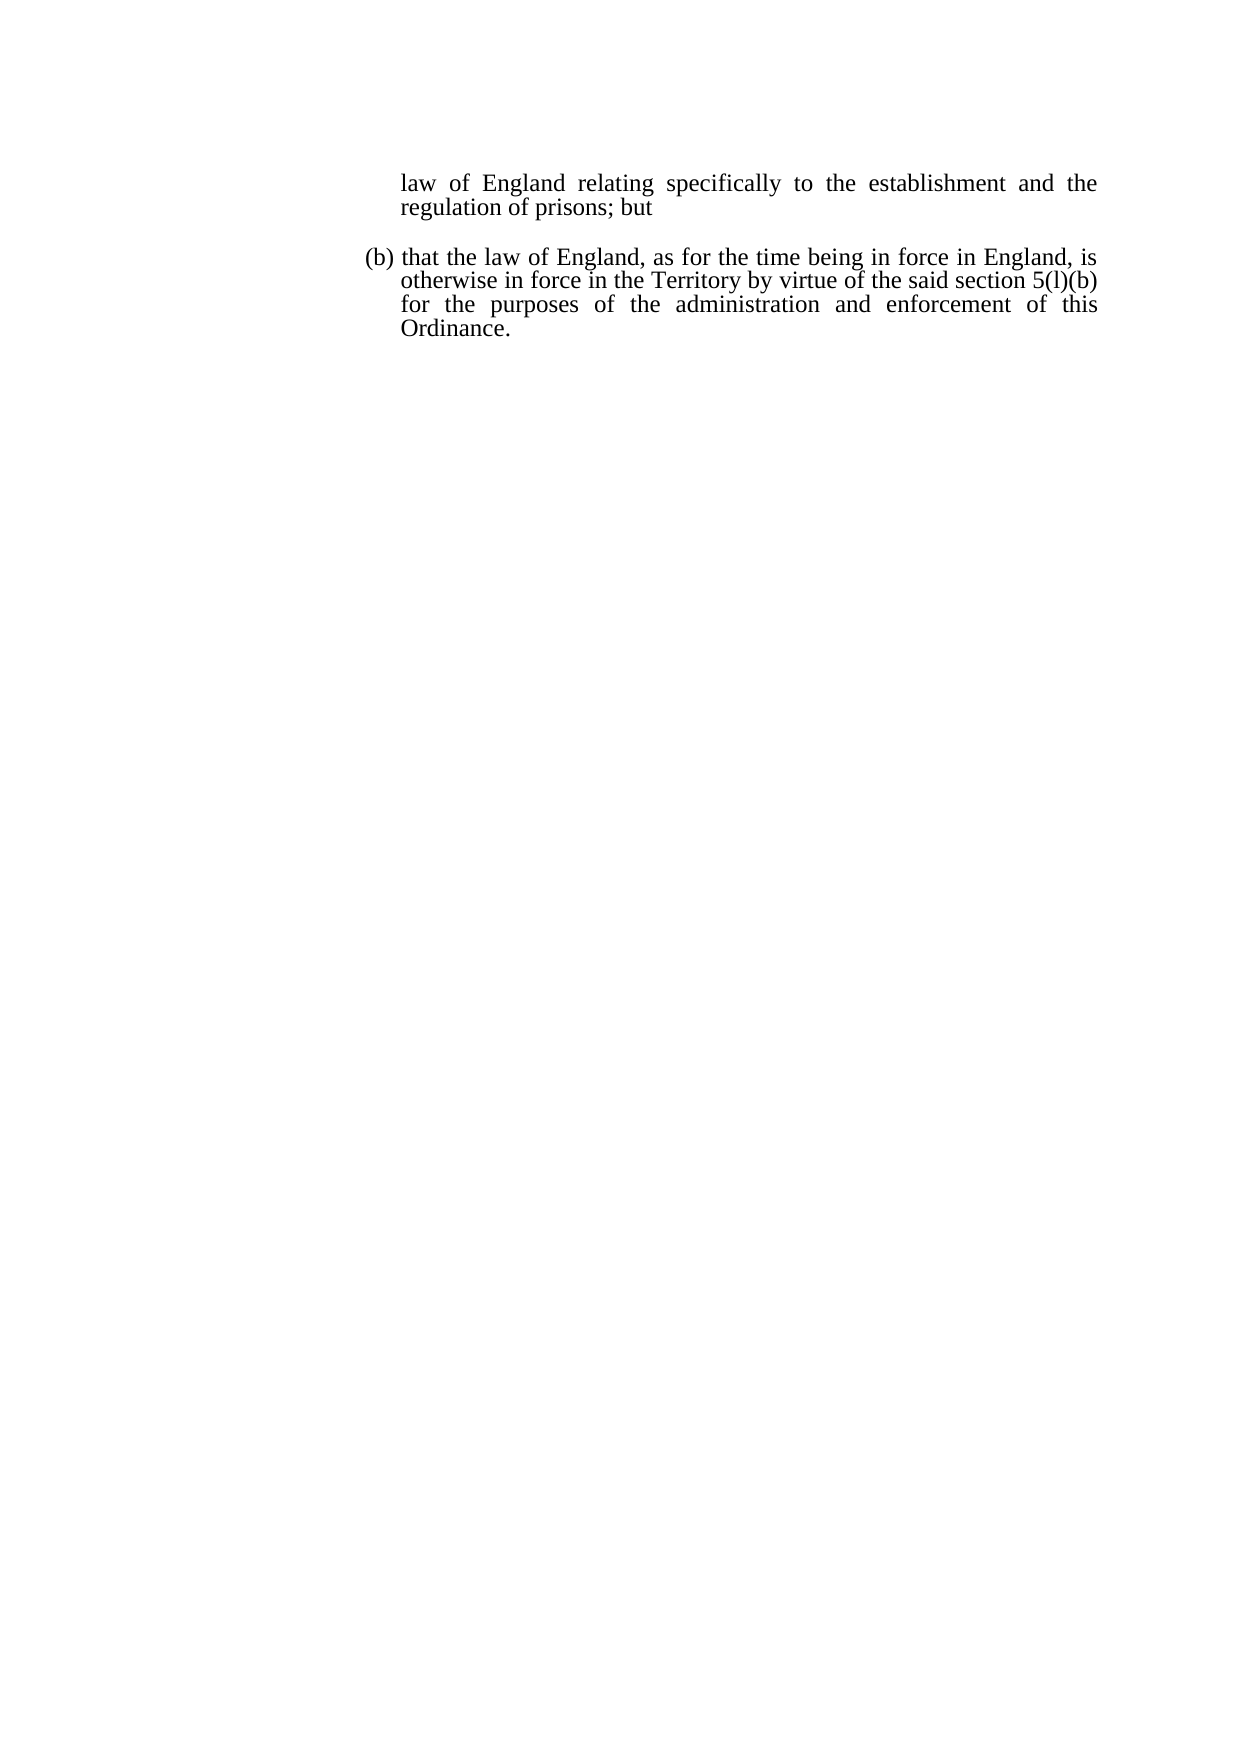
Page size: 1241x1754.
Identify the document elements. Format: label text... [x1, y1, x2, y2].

table_cell [187, 150, 317, 220]
table_cell law of England relating specifically to the establishment and the regulation of prisons; but [317, 150, 1110, 220]
table_cell (b) that the law of England, as for the time being in force in England, is otherwise in force in the Territory by virtue of the said section 5(l)(b) for the purposes of the administration and enforcement of this Ordinance. [317, 220, 1110, 379]
table_cell [187, 220, 317, 379]
